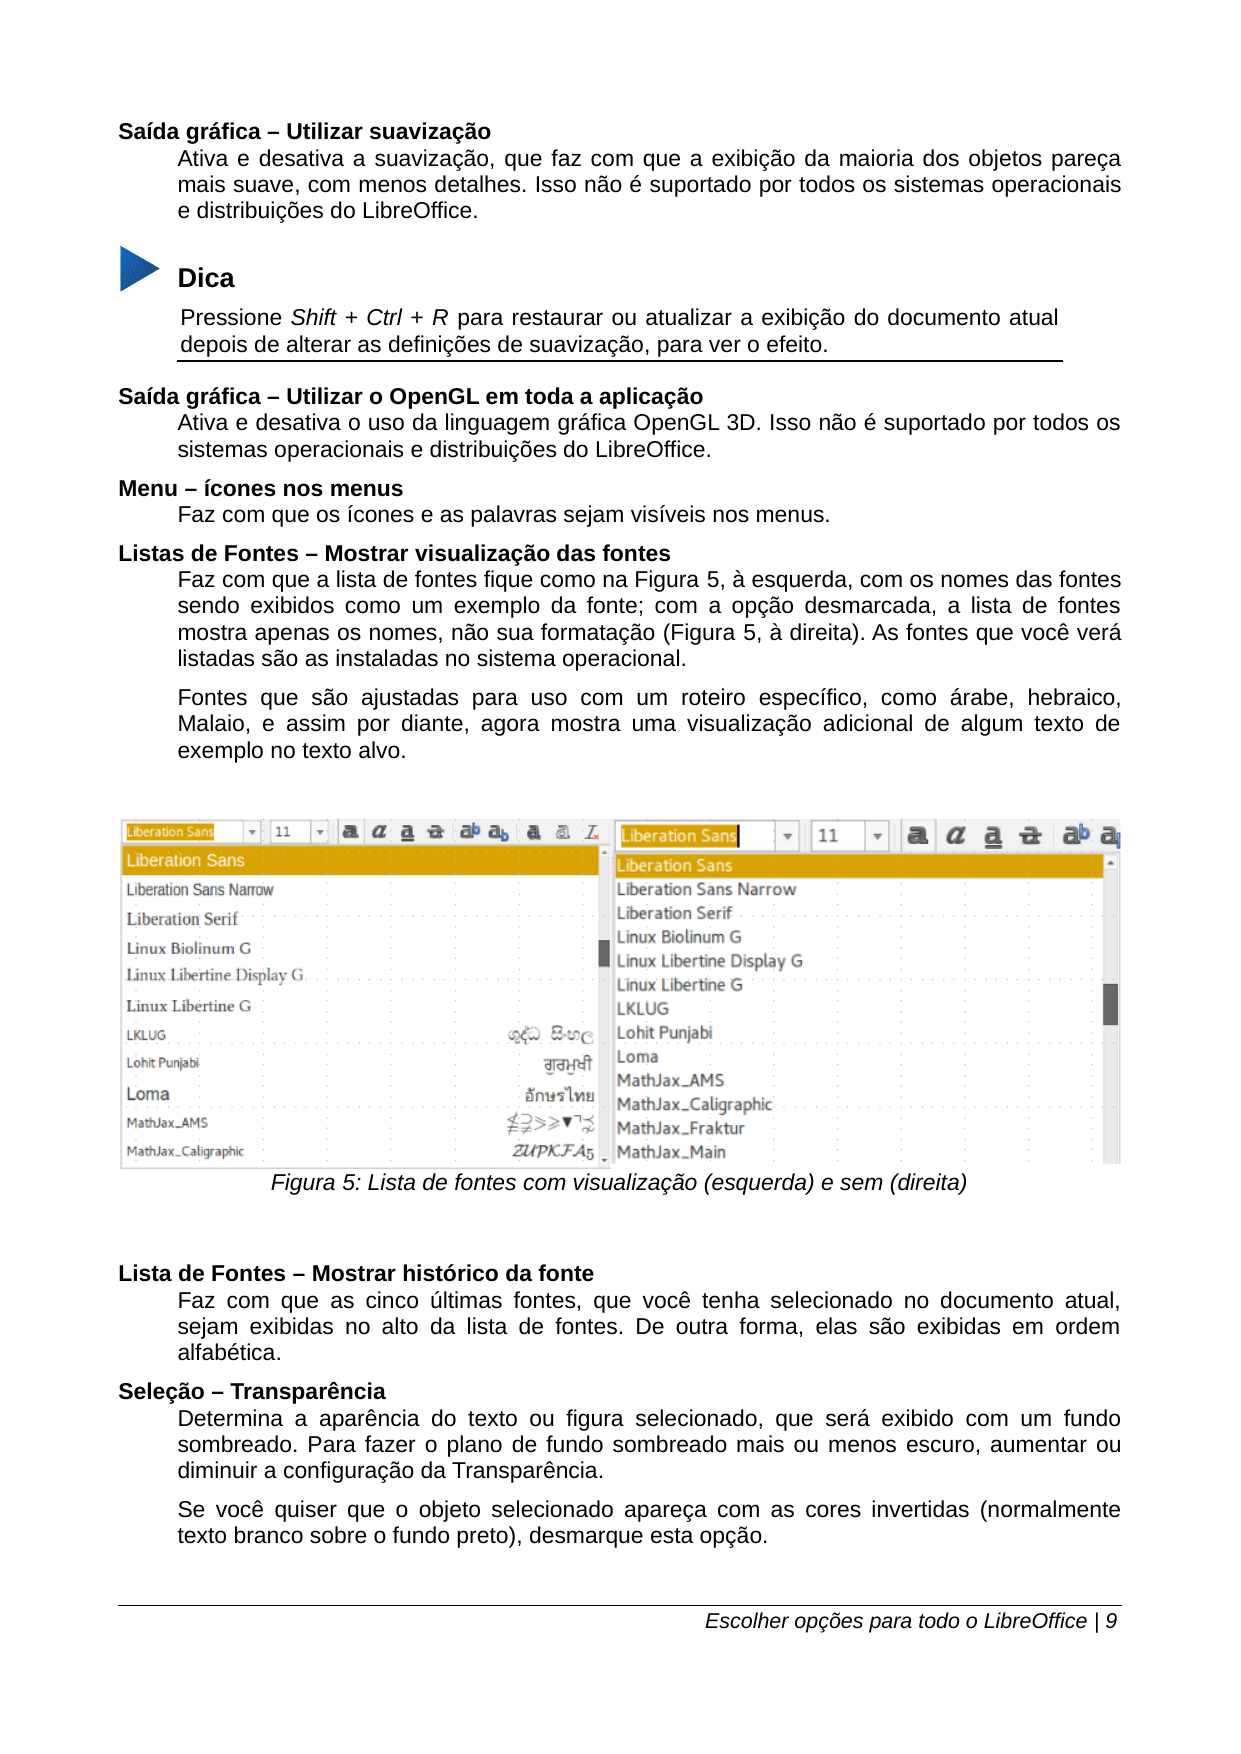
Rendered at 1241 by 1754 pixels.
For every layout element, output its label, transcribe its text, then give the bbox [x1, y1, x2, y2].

text Faz com que as cinco últimas fontes, que você tenha selecionado no documento atual, sejam exibidas no alto da lista de fontes. De outra forma, elas são exibidas em ordem alfabética. [177, 1287, 1122, 1366]
text Seleção – Transparência [118, 1378, 1122, 1404]
text Se você quiser que o objeto selecionado apareça com as cores invertidas (normalmente texto branco sobre o fundo preto), desmarque esta opção. [177, 1496, 1122, 1549]
text Lista de Fontes – Mostrar histórico da fonte [118, 1260, 1122, 1287]
text Saída gráfica – Utilizar suavização [118, 118, 1122, 144]
text Faz com que a lista de fontes fique como na Figura 5, à esquerda, com os nomes das fontes sendo exibidos como um exemplo da fonte; com a opção desmarcada, a lista de fontes mostra apenas os nomes, não sua formatação (Figura 5, à direita). As fontes que você verá listadas são as instaladas no sistema operacional. [177, 566, 1122, 672]
text Ativa e desativa a suavização, que faz com que a exibição da maioria dos objetos pareça mais suave, com menos detalhes. Isso não é suportado por todos os sistemas operacionais e distribuições do LibreOffice. [177, 144, 1122, 223]
text Saída gráfica – Utilizar o OpenGL em toda a aplicação [118, 383, 1122, 409]
text Pressione Shift + Ctrl + R para restaurar ou atualizar a exibição do documento atual depois de alterar as definições de suavização, para ver o efeito. [177, 301, 1063, 360]
text Determina a aparência do texto ou figura selecionado, que será exibido com um fundo sombreado. Para fazer o plano de fundo sombreado mais ou menos escuro, aumentar ou diminuir a configuração da Transparência. [177, 1404, 1122, 1483]
text Ativa e desativa o uso da linguagem gráfica OpenGL 3D. Isso não é suportado por todos os sistemas operacionais e distribuições do LibreOffice. [177, 409, 1122, 462]
text Menu – ícones nos menus [118, 474, 1122, 501]
text Faz com que os ícones e as palavras sejam visíveis nos menus. [177, 501, 1122, 527]
subtitle Dica [118, 243, 1122, 294]
text Fontes que são ajustadas para uso com um roteiro específico, como árabe, hebraico, Malaio, e assim por diante, agora mostra uma visualização adicional de algum texto de exemplo no texto alvo. [177, 684, 1122, 763]
text Listas de Fontes – Mostrar visualização das fontes [118, 540, 1122, 566]
picture [118, 814, 1123, 1169]
text Figura 5: Lista de fontes com visualização (esquerda) e sem (direita) [118, 1169, 1122, 1195]
